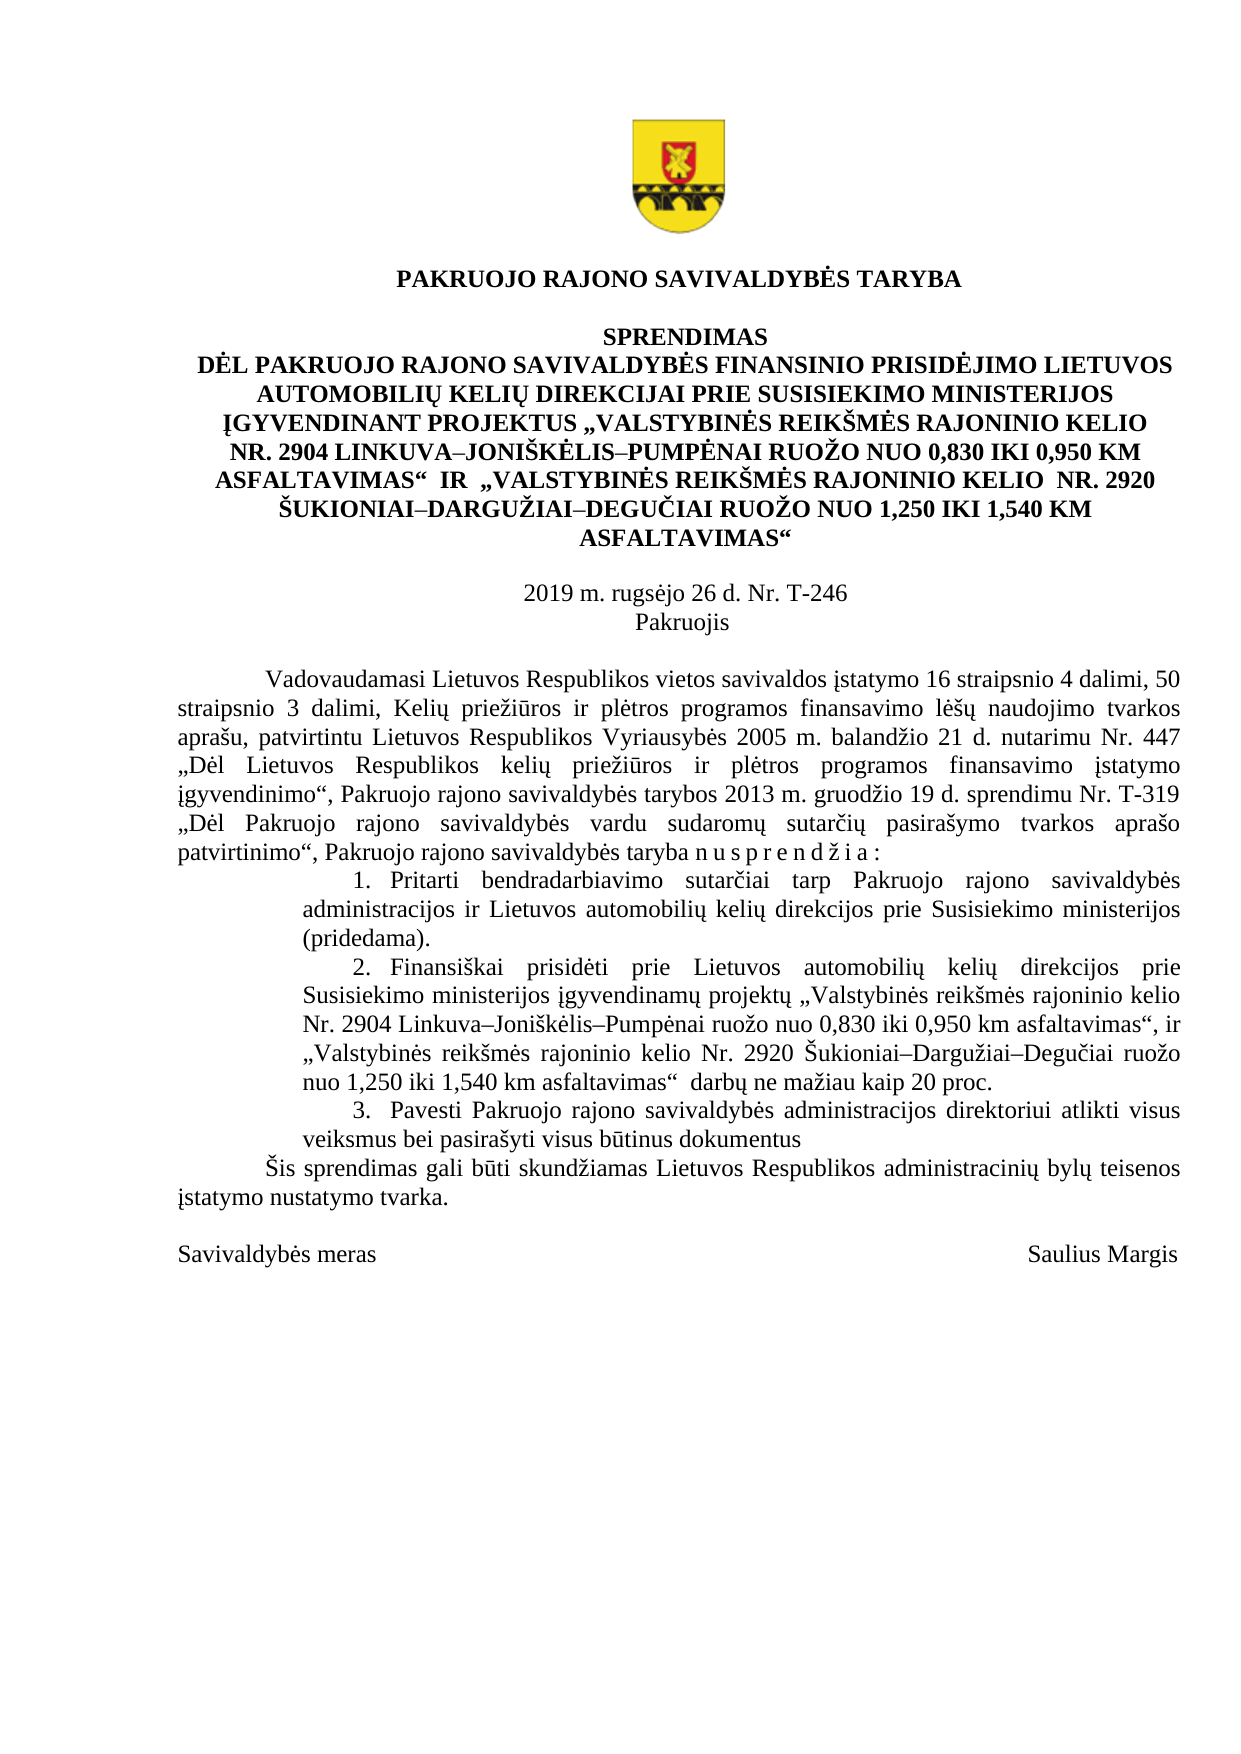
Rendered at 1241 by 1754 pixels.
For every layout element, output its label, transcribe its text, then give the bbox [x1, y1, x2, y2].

text Šis sprendimas gali būti skundžiamas Lietuvos Respublikos administracinių bylų teisenos įstatymo nustatymo tvarka. [177, 1153, 1181, 1210]
list Pavesti Pakruojo rajono savivaldybės administracijos direktoriui atlikti visus veiksmus bei pasirašyti visus būtinus dokumentus [265, 1095, 1181, 1153]
list Finansiškai prisidėti prie Lietuvos automobilių kelių direkcijos prie Susisiekimo ministerijos įgyvendinamų projektų „Valstybinės reikšmės rajoninio kelio Nr. 2904 Linkuva–Joniškėlis–Pumpėnai ruožo nuo 0,830 iki 0,950 km asfaltavimas“, ir „Valstybinės reikšmės rajoninio kelio Nr. 2920 Šukioniai–Dargužiai–Degučiai ruožo nuo 1,250 iki 1,540 km asfaltavimas“ darbų ne mažiau kaip 20 proc. [265, 952, 1181, 1095]
table_cell DĖL PAKRUOJO RAJONO SAVIVALDYBĖS FINANSINIO PRISIDĖJIMO LIETUVOS AUTOMOBILIŲ KELIŲ DIREKCIJAI PRIE SUSISIEKIMO MINISTERIJOS ĮGYVENDINANT PROJEKTUS „VALSTYBINĖS REIKŠMĖS RAJONINIO KELIO NR. 2904 LINKUVA–JONIŠKĖLIS–PUMPĖNAI RUOŽO NUO 0,830 IKI 0,950 KM ASFALTAVIMAS“ IR „VALSTYBINĖS REIKŠMĖS RAJONINIO KELIO NR. 2920 ŠUKIONIAI–DARGUŽIAI–DEGUČIAI RUOŽO NUO 1,250 IKI 1,540 KM ASFALTAVIMAS“ [177, 350, 1193, 552]
list Pritarti bendradarbiavimo sutarčiai tarp Pakruojo rajono savivaldybės administracijos ir Lietuvos automobilių kelių direkcijos prie Susisiekimo ministerijos (pridedama). [265, 865, 1181, 952]
table_header SPRENDIMAS [177, 322, 1193, 350]
table_cell 2019 m. rugsėjo 26 d. Nr. T-246 [177, 578, 1193, 607]
text PAKRUOJO RAJONO SAVIVALDYBĖS TARYBA [177, 264, 1181, 293]
table_cell [177, 552, 1193, 578]
table_header [177, 1385, 1194, 1412]
text Vadovaudamasi Lietuvos Respublikos vietos savivaldos įstatymo 16 straipsnio 4 dalimi, 50 straipsnio 3 dalimi, Kelių priežiūros ir plėtros programos finansavimo lėšų naudojimo tvarkos aprašu, patvirtintu Lietuvos Respublikos Vyriausybės 2005 m. balandžio 21 d. nutarimu Nr. 447 „Dėl Lietuvos Respublikos kelių priežiūros ir plėtros programos finansavimo įstatymo įgyvendinimo“, Pakruojo rajono savivaldybės tarybos 2013 m. gruodžio 19 d. sprendimu Nr. T-319 „Dėl Pakruojo rajono savivaldybės vardu sudaromų sutarčių pasirašymo tvarkos aprašo patvirtinimo“, Pakruojo rajono savivaldybės taryba nusprendžia: [177, 664, 1181, 865]
text Savivaldybės meras Saulius Margis [177, 1239, 1181, 1297]
table_cell Pakruojis [177, 607, 1193, 664]
